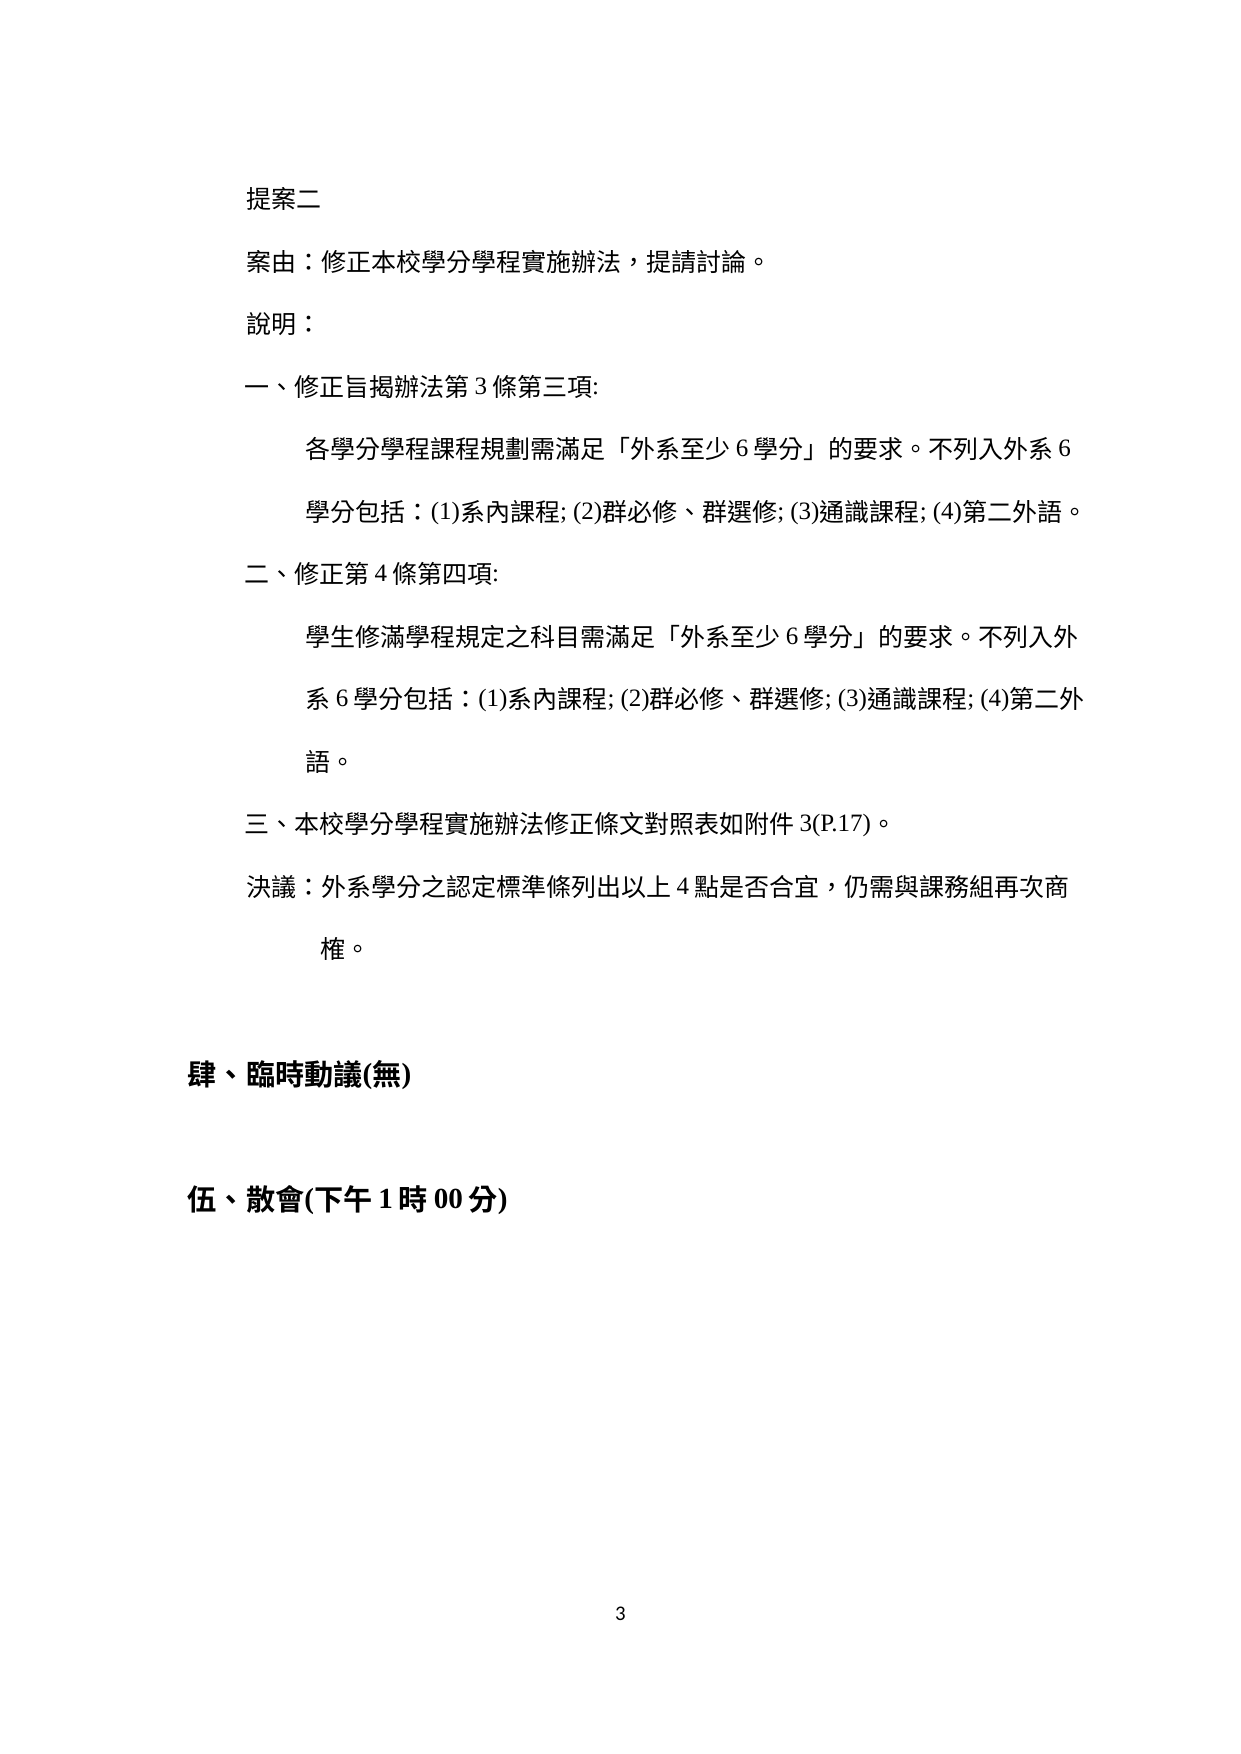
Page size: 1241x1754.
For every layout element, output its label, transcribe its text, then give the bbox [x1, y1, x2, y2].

text 決議：外系學分之認定標準條列出以上4點是否合宜，仍需與課務組再次商榷。 [246, 844, 1088, 969]
text 二、修正第4條第四項: 學生修滿學程規定之科目需滿足「外系至少6學分」的要求。不列入外系6學分包括：(1)系內課程; (2)群必修、群選修; (3)通識課程; (4)第二外語。 [232, 531, 1088, 781]
text 說明： [246, 281, 1088, 344]
text 提案二 [246, 156, 1053, 219]
text 肆、臨時動議(無) [187, 1031, 1053, 1094]
text 伍、散會(下午1時00分) [187, 1156, 1053, 1219]
text 案由：修正本校學分學程實施辦法，提請討論。 [246, 219, 1053, 281]
text 三、本校學分學程實施辦法修正條文對照表如附件3(P.17)。 [232, 781, 1088, 844]
text 一、修正旨揭辦法第3條第三項: 各學分學程課程規劃需滿足「外系至少6學分」的要求。不列入外系6學分包括：(1)系內課程; (2)群必修、群選修; (3)通識課程; (4)第二外語。 [232, 344, 1088, 531]
